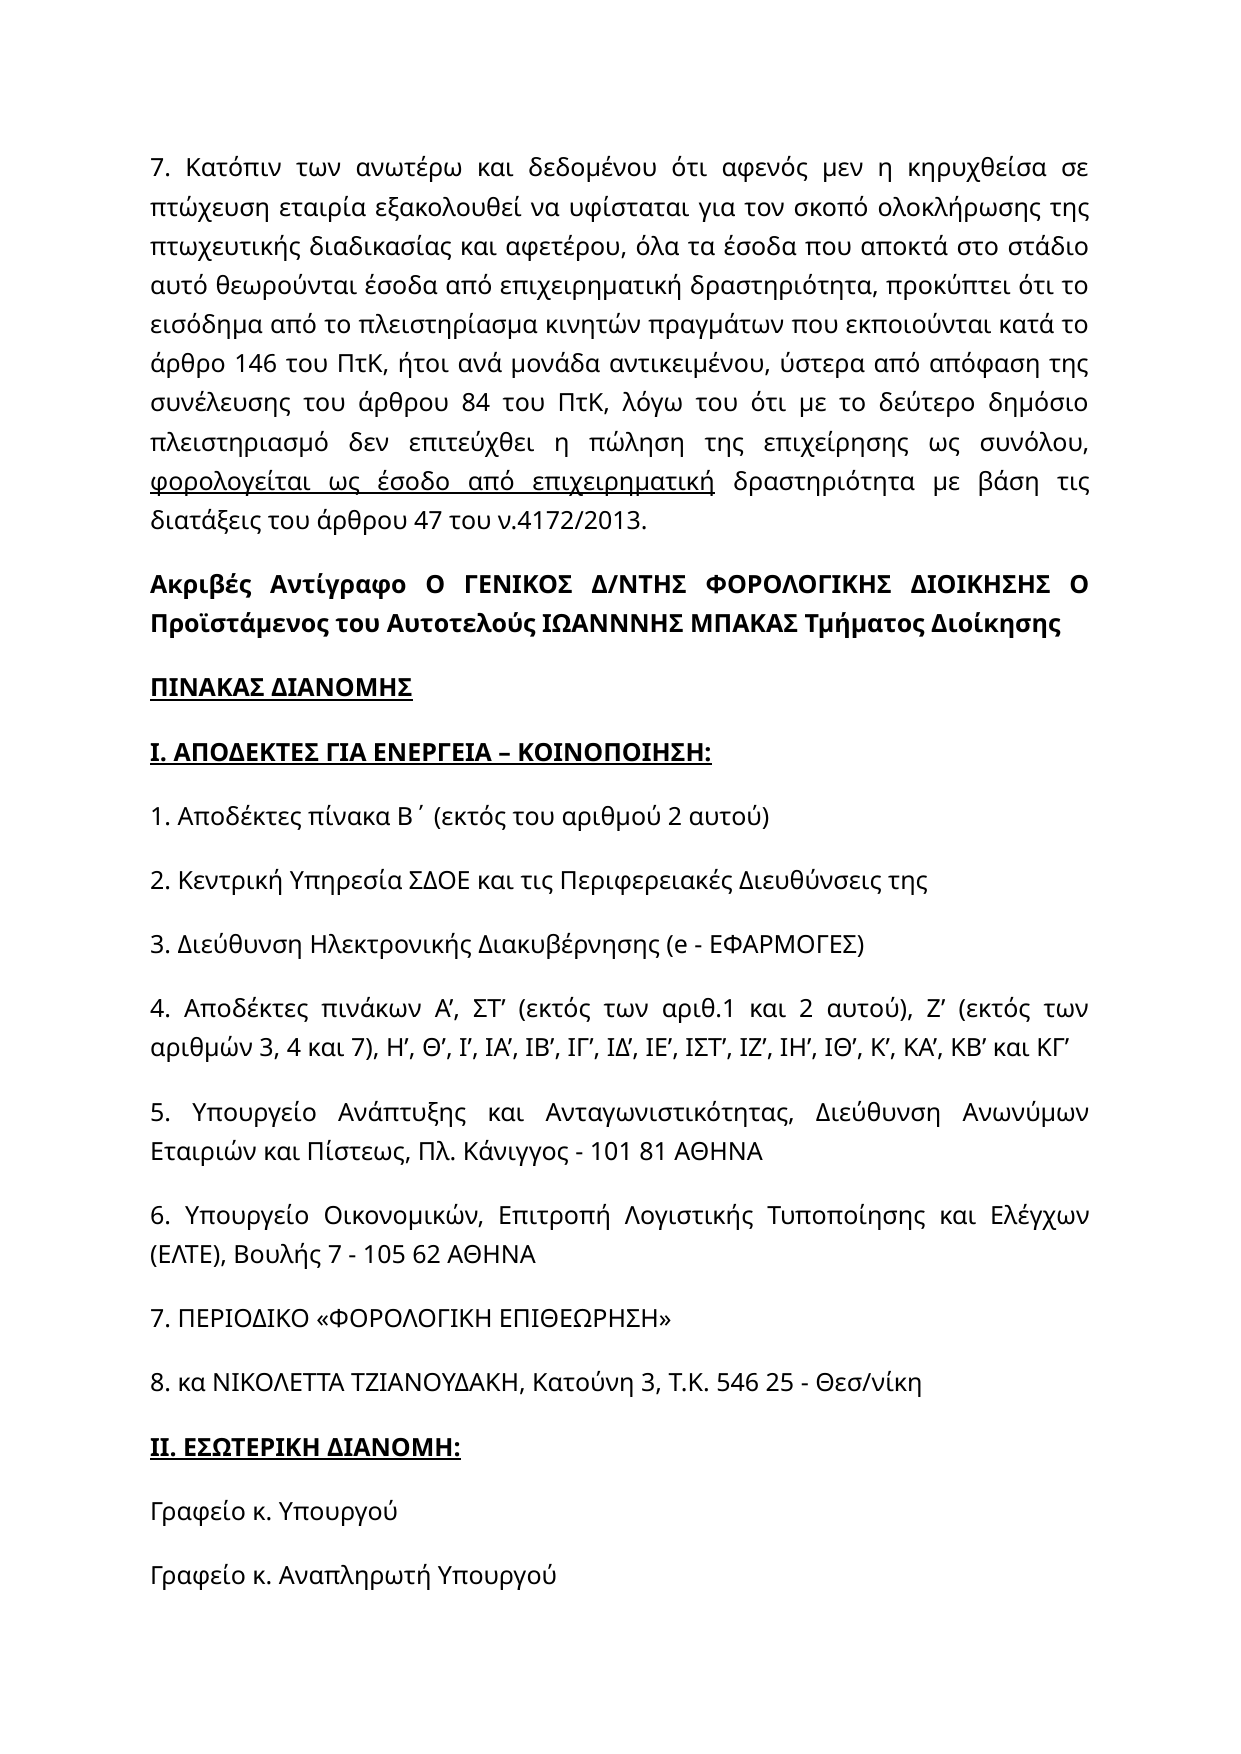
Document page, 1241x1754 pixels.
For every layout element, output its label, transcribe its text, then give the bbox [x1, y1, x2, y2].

text Ι. ΑΠΟΔΕΚΤΕΣ ΓΙΑ ΕΝΕΡΓΕΙΑ – ΚΟΙΝΟΠΟΙΗΣΗ: [150, 734, 1090, 768]
text 7. ΠΕΡΙΟΔΙΚΟ «ΦΟΡΟΛΟΓΙΚΗ ΕΠΙΘΕΩΡΗΣΗ» [150, 1301, 1090, 1335]
text 2. Κεντρική Υπηρεσία ΣΔΟΕ και τις Περιφερειακές Διευθύνσεις της [150, 862, 1090, 897]
text ΙΙ. ΕΣΩΤΕΡΙΚΗ ΔΙΑΝΟΜΗ: [150, 1429, 1090, 1463]
text 4. Αποδέκτες πινάκων Α’, ΣΤ’ (εκτός των αριθ.1 και 2 αυτού), Ζ’ (εκτός των αριθμών 3, 4 και 7), Η’, Θ’, Ι’, ΙΑ’, ΙΒ’, ΙΓ’, ΙΔ’, ΙΕ’, ΙΣΤ’, ΙΖ’, ΙΗ’, ΙΘ’, Κ’, ΚΑ’, ΚΒ’ και ΚΓ’ [150, 991, 1090, 1064]
text ΠΙΝΑΚΑΣ ΔΙΑΝΟΜΗΣ [150, 670, 1090, 704]
text Γραφείο κ. Αναπληρωτή Υπουργού [150, 1557, 1090, 1592]
text Γραφείο κ. Υπουργού [150, 1493, 1090, 1527]
text 8. κα ΝΙΚΟΛΕΤΤΑ ΤΖΙΑΝΟΥΔΑΚΗ, Κατούνη 3, Τ.Κ. 546 25 - Θεσ/νίκη [150, 1365, 1090, 1399]
text 3. Διεύθυνση Ηλεκτρονικής Διακυβέρνησης (e - ΕΦΑΡΜΟΓΕΣ) [150, 927, 1090, 961]
text 1. Αποδέκτες πίνακα Β΄ (εκτός του αριθμού 2 αυτού) [150, 798, 1090, 832]
text 7. Κατόπιν των ανωτέρω και δεδομένου ότι αφενός μεν η κηρυχθείσα σε πτώχευση εταιρία εξακολουθεί να υφίσταται για τον σκοπό ολοκλήρωσης της πτωχευτικής διαδικασίας και αφετέρου, όλα τα έσοδα που αποκτά στο στάδιο αυτό θεωρούνται έσοδα από επιχειρηματική δραστηριότητα, προκύπτει ότι το εισόδημα από το πλειστηρίασμα κινητών πραγμάτων που εκποιούνται κατά το άρθρο 146 του ΠτΚ, ήτοι ανά μονάδα αντικειμένου, ύστερα από απόφαση της συνέλευσης του άρθρου 84 του ΠτΚ, λόγω του ότι με το δεύτερο δημόσιο πλειστηριασμό δεν επιτεύχθει η πώληση της επιχείρησης ως συνόλου, φορολογείται ως έσοδο από επιχειρηματική δραστηριότητα με βάση τις διατάξεις του άρθρου 47 του ν.4172/2013. [150, 150, 1090, 537]
text 6. Υπουργείο Οικονομικών, Επιτροπή Λογιστικής Τυποποίησης και Ελέγχων (ΕΛΤΕ), Βουλής 7 - 105 62 ΑΘΗΝΑ [150, 1197, 1090, 1271]
text 5. Υπουργείο Ανάπτυξης και Ανταγωνιστικότητας, Διεύθυνση Ανωνύμων Εταιριών και Πίστεως, Πλ. Κάνιγγος - 101 81 ΑΘΗΝΑ [150, 1094, 1090, 1167]
text Ακριβές Αντίγραφο Ο ΓΕΝΙΚΟΣ Δ/ΝΤΗΣ ΦΟΡΟΛΟΓΙΚΗΣ ΔΙΟΙΚΗΣΗΣ Ο Προϊστάμενος του Αυτοτελούς ΙΩΑΝΝΝΗΣ ΜΠΑΚΑΣ Τμήματος Διοίκησης [150, 567, 1090, 640]
